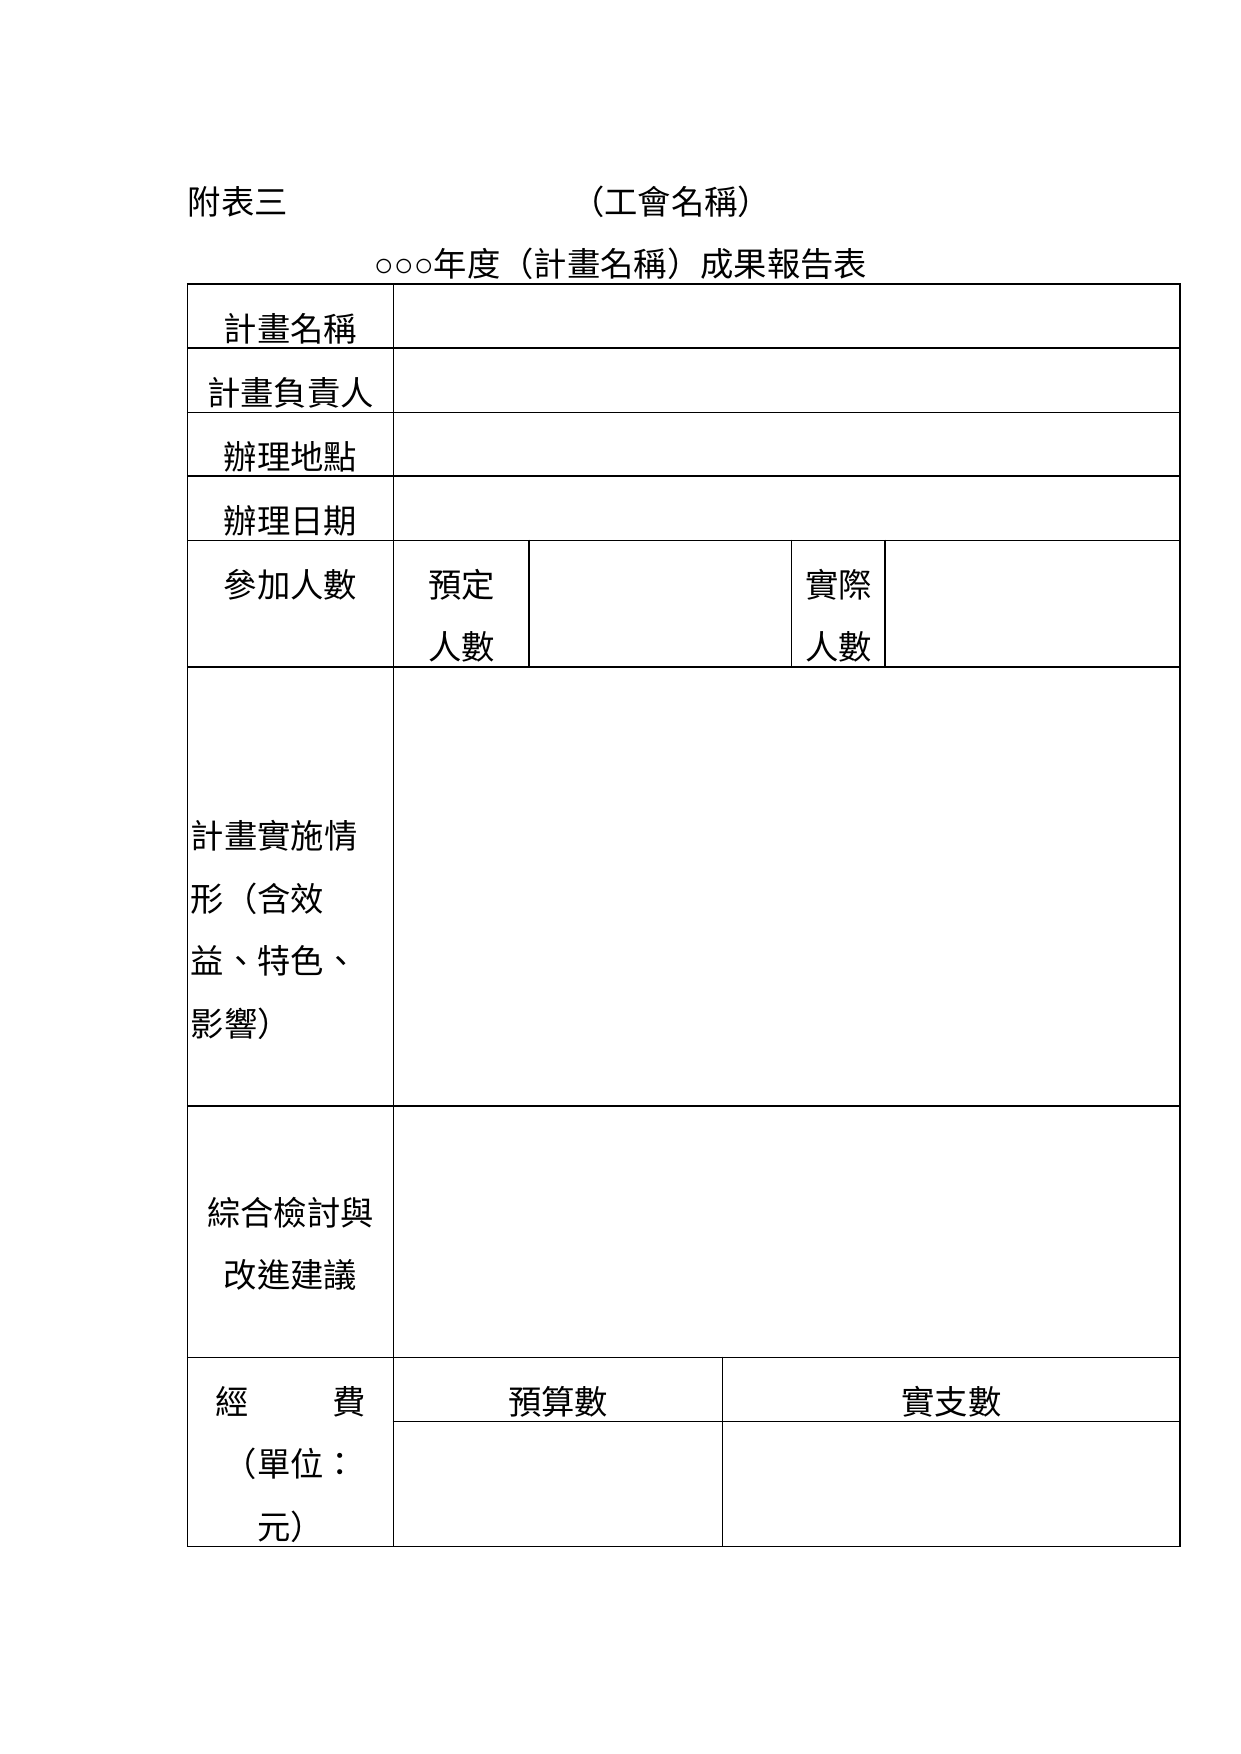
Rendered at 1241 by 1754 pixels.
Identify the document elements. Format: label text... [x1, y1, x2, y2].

table_header [394, 285, 1179, 347]
table_cell 預算數 [394, 1358, 722, 1421]
table_cell 參加人數 [188, 541, 393, 666]
table_cell [394, 1107, 1179, 1357]
table_cell 經 費 （單位：元） [188, 1358, 393, 1546]
table_cell [530, 541, 791, 666]
table_cell 實際人數 [792, 541, 884, 666]
table_cell [723, 1422, 1179, 1546]
table_cell [394, 668, 1179, 1105]
table_cell 實支數 [723, 1358, 1179, 1421]
table_cell [394, 349, 1179, 411]
table_cell 辦理日期 [188, 477, 393, 539]
table_header 計畫名稱 [188, 285, 393, 347]
table_cell 計畫實施情形（含效益、特色、影響） [188, 668, 393, 1105]
table_cell 預定 人數 [394, 541, 528, 666]
table_cell [394, 1422, 722, 1546]
table_cell 計畫負責人 [188, 349, 393, 411]
table_cell [394, 413, 1179, 475]
table_cell 辦理地點 [188, 413, 393, 475]
text 附表三 （工會名稱） [187, 158, 1053, 221]
text ○○○年度（計畫名稱）成果報告表 [187, 221, 1053, 283]
table_cell [394, 477, 1179, 539]
table_cell [886, 541, 1179, 666]
table_cell 綜合檢討與 改進建議 [188, 1107, 393, 1357]
